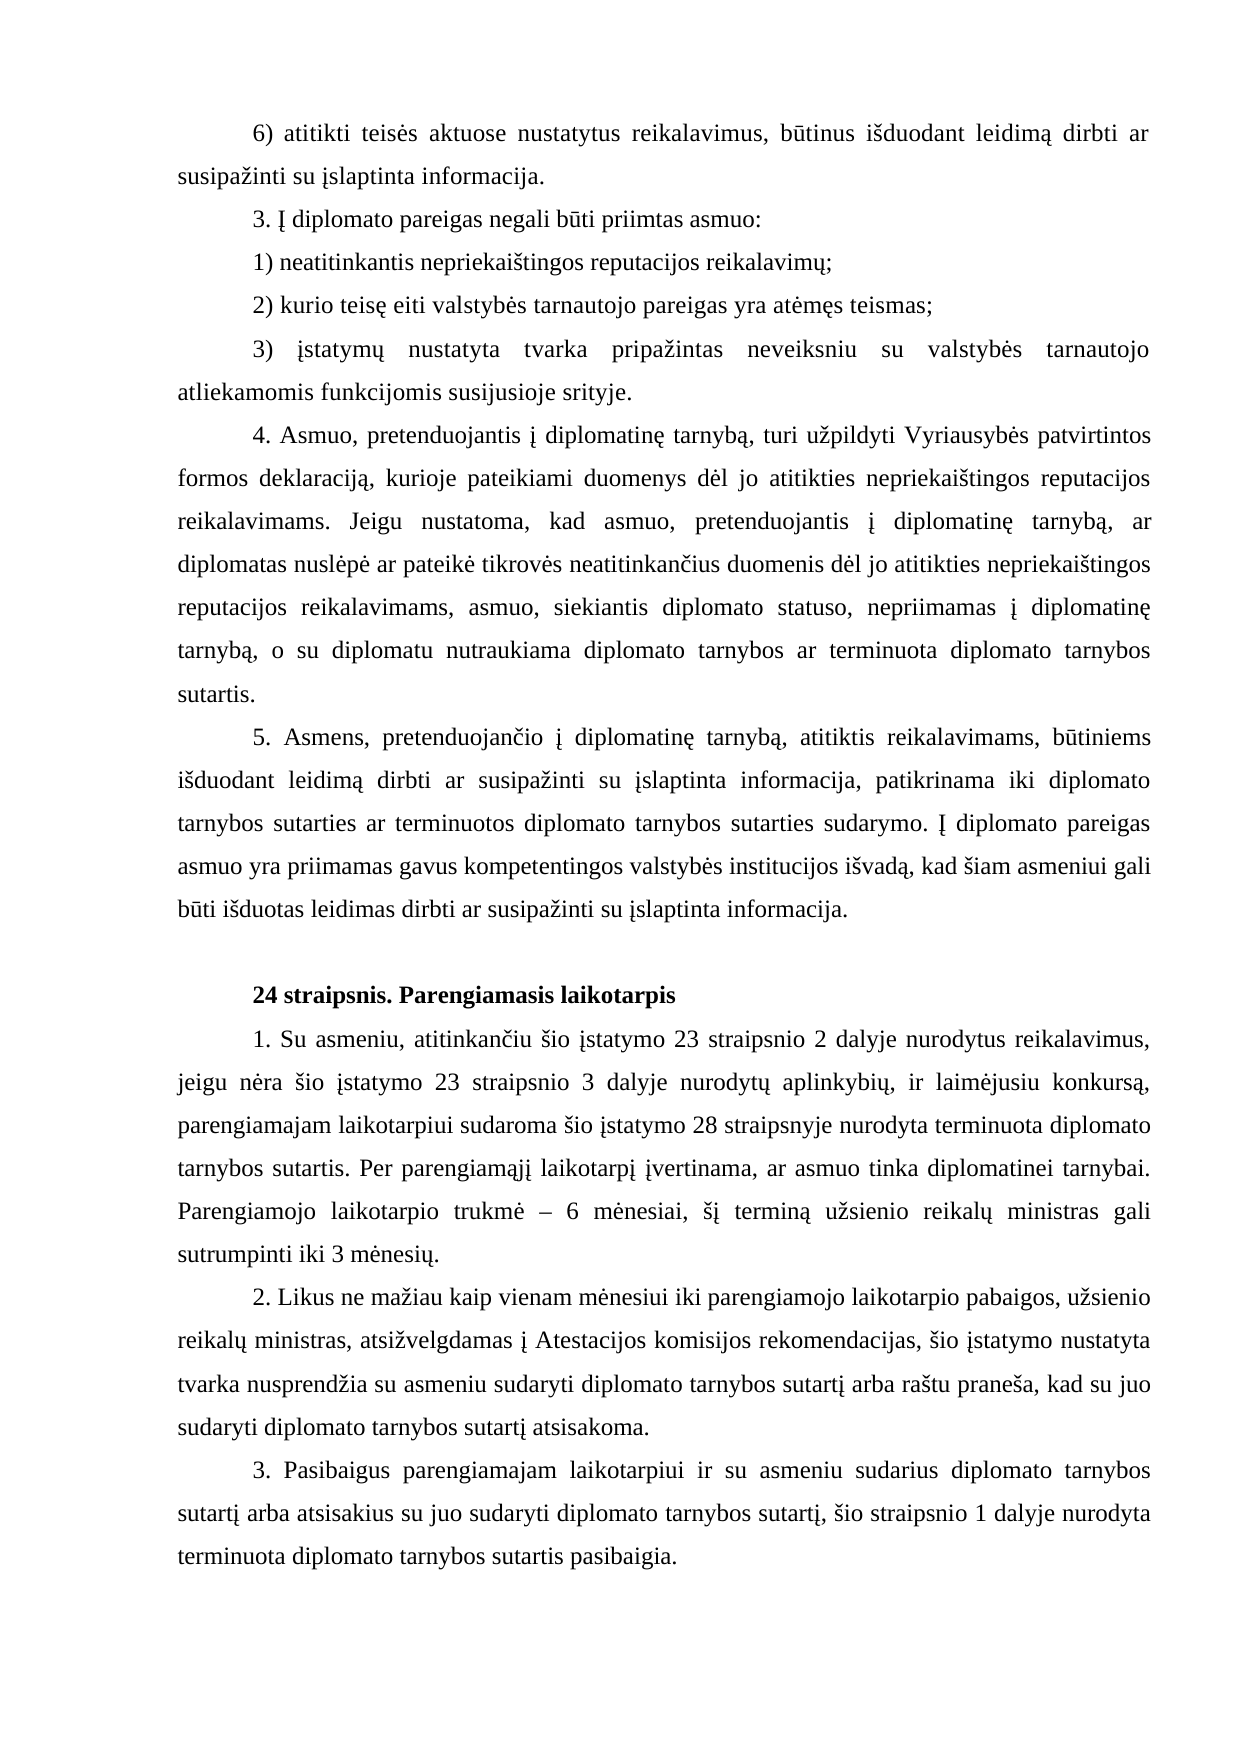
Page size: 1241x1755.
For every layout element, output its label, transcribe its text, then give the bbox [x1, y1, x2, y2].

text 5. Asmens, pretenduojančio į diplomatinę tarnybą, atitiktis reikalavimams, būtiniems išduodant leidimą dirbti ar susipažinti su įslaptinta informacija, patikrinama iki diplomato tarnybos sutarties ar terminuotos diplomato tarnybos sutarties sudarymo. Į diplomato pareigas asmuo yra priimamas gavus kompetentingos valstybės institucijos išvadą, kad šiam asmeniui gali būti išduotas leidimas dirbti ar susipažinti su įslaptinta informacija. [177, 722, 1152, 923]
text 4. Asmuo, pretenduojantis į diplomatinę tarnybą, turi užpildyti Vyriausybės patvirtintos formos deklaraciją, kurioje pateikiami duomenys dėl jo atitikties nepriekaištingos reputacijos reikalavimams. Jeigu nustatoma, kad asmuo, pretenduojantis į diplomatinę tarnybą, ar diplomatas nuslėpė ar pateikė tikrovės neatitinkančius duomenis dėl jo atitikties nepriekaištingos reputacijos reikalavimams, asmuo, siekiantis diplomato statuso, nepriimamas į diplomatinę tarnybą, o su diplomatu nutraukiama diplomato tarnybos ar terminuota diplomato tarnybos sutartis. [177, 420, 1152, 707]
text 24 straipsnis. Parengiamasis laikotarpis [177, 981, 1152, 1009]
text 1. Su asmeniu, atitinkančiu šio įstatymo 23 straipsnio 2 dalyje nurodytus reikalavimus, jeigu nėra šio įstatymo 23 straipsnio 3 dalyje nurodytų aplinkybių, ir laimėjusiu konkursą, parengiamajam laikotarpiui sudaroma šio įstatymo 28 straipsnyje nurodyta terminuota diplomato tarnybos sutartis. Per parengiamąjį laikotarpį įvertinama, ar asmuo tinka diplomatinei tarnybai. Parengiamojo laikotarpio trukmė – 6 mėnesiai, šį terminą užsienio reikalų ministras gali sutrumpinti iki 3 mėnesių. [177, 1024, 1152, 1268]
text 3) įstatymų nustatyta tvarka pripažintas neveiksniu su valstybės tarnautojo atliekamomis funkcijomis susijusioje srityje. [177, 334, 1152, 406]
text 3. Pasibaigus parengiamajam laikotarpiui ir su asmeniu sudarius diplomato tarnybos sutartį arba atsisakius su juo sudaryti diplomato tarnybos sutartį, šio straipsnio 1 dalyje nurodyta terminuota diplomato tarnybos sutartis pasibaigia. [177, 1455, 1152, 1570]
text 6) atitikti teisės aktuose nustatytus reikalavimus, būtinus išduodant leidimą dirbti ar susipažinti su įslaptinta informacija. [177, 118, 1152, 190]
text 2) kurio teisę eiti valstybės tarnautojo pareigas yra atėmęs teismas; [177, 291, 1152, 319]
text 3. Į diplomato pareigas negali būti priimtas asmuo: [177, 204, 1152, 233]
text 1) neatitinkantis nepriekaištingos reputacijos reikalavimų; [177, 247, 1152, 276]
text 2. Likus ne mažiau kaip vienam mėnesiui iki parengiamojo laikotarpio pabaigos, užsienio reikalų ministras, atsižvelgdamas į Atestacijos komisijos rekomendacijas, šio įstatymo nustatyta tvarka nusprendžia su asmeniu sudaryti diplomato tarnybos sutartį arba raštu praneša, kad su juo sudaryti diplomato tarnybos sutartį atsisakoma. [177, 1282, 1152, 1441]
